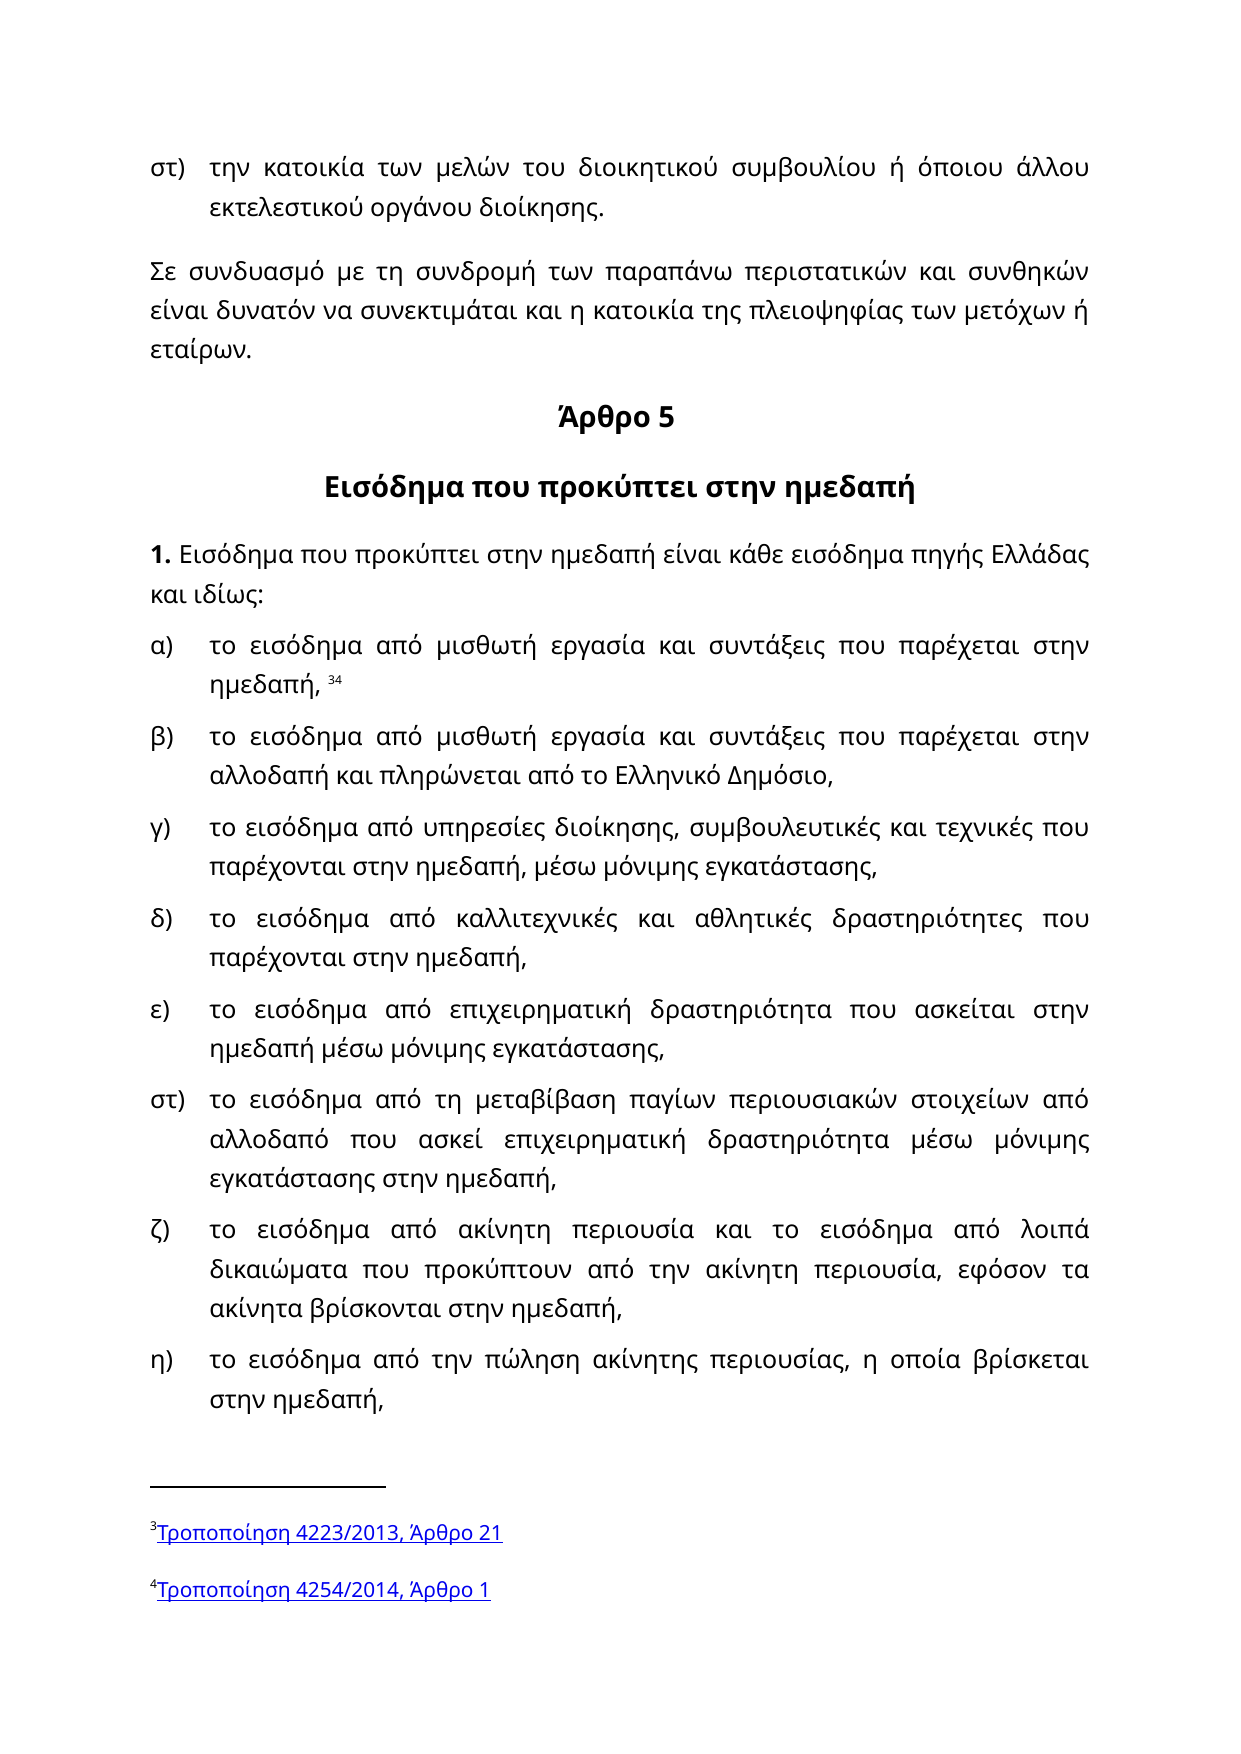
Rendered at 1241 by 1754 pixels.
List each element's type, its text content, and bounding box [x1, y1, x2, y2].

list στ) το εισόδημα από τη μεταβίβαση παγίων περιουσιακών στοιχείων από αλλοδαπό που ασκεί επιχειρηματική δραστηριότητα μέσω μόνιμης εγκατάστασης στην ημεδαπή, [150, 1082, 1090, 1194]
list γ) το εισόδημα από υπηρεσίες διοίκησης, συμβουλευτικές και τεχνικές που παρέχονται στην ημεδαπή, μέσω μόνιμης εγκατάστασης, [150, 809, 1090, 883]
text Τροποποίηση 4223/2013, Άρθρο 21 [150, 1518, 1090, 1546]
text Σε συνδυασμό με τη συνδρομή των παραπάνω περιστατικών και συνθηκών είναι δυνατόν να συνεκτιμάται και η κατοικία της πλειοψηφίας των μετόχων ή εταίρων. [150, 253, 1090, 366]
text Τροποποίηση 4254/2014, Άρθρο 1 [150, 1576, 1090, 1604]
subtitle Άρθρο 5 [150, 396, 1090, 436]
text 1. Εισόδημα που προκύπτει στην ημεδαπή είναι κάθε εισόδημα πηγής Ελλάδας και ιδίως: [150, 537, 1090, 610]
subtitle Εισόδημα που προκύπτει στην ημεδαπή [150, 466, 1090, 506]
list ζ) το εισόδημα από ακίνητη περιουσία και το εισόδημα από λοιπά δικαιώματα που προκύπτουν από την ακίνητη περιουσία, εφόσον τα ακίνητα βρίσκονται στην ημεδαπή, [150, 1212, 1090, 1324]
list στ) την κατοικία των μελών του διοικητικού συμβουλίου ή όποιου άλλου εκτελεστικού οργάνου διοίκησης. [150, 150, 1090, 223]
list α) το εισόδημα από μισθωτή εργασία και συντάξεις που παρέχεται στην ημεδαπή, [150, 628, 1090, 701]
list δ) το εισόδημα από καλλιτεχνικές και αθλητικές δραστηριότητες που παρέχονται στην ημεδαπή, [150, 900, 1090, 974]
list η) το εισόδημα από την πώληση ακίνητης περιουσίας, η οποία βρίσκεται στην ημεδαπή, [150, 1342, 1090, 1415]
list β) το εισόδημα από μισθωτή εργασία και συντάξεις που παρέχεται στην αλλοδαπή και πληρώνεται από το Ελληνικό Δημόσιο, [150, 719, 1090, 792]
list ε) το εισόδημα από επιχειρηματική δραστηριότητα που ασκείται στην ημεδαπή μέσω μόνιμης εγκατάστασης, [150, 991, 1090, 1064]
